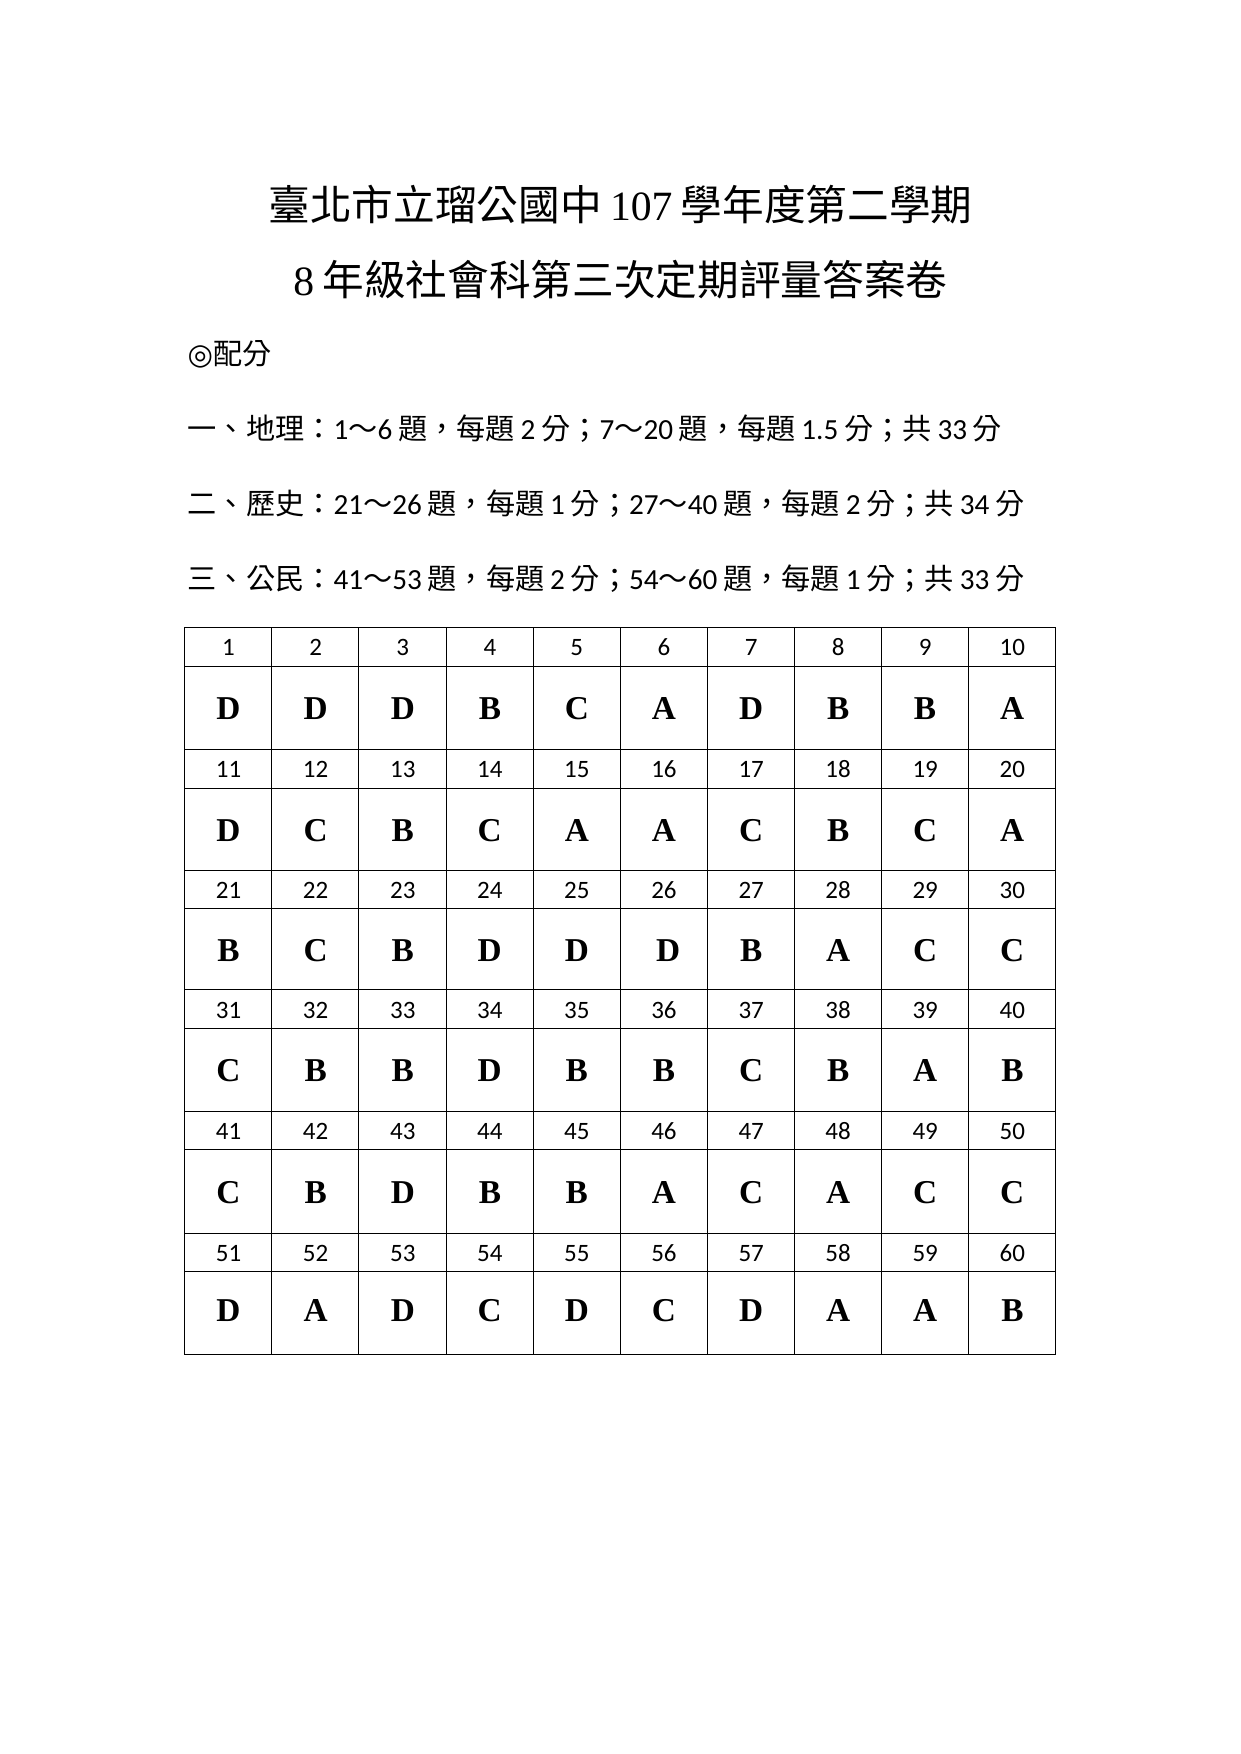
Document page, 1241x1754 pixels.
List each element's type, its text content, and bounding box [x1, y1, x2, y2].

table_cell C [272, 909, 358, 989]
table_cell 14 [447, 750, 533, 787]
table_cell A [882, 1029, 968, 1111]
table_cell D [708, 667, 794, 749]
table_cell B [272, 1150, 358, 1233]
table_cell C [708, 1150, 794, 1233]
table_cell 52 [272, 1234, 358, 1271]
table_cell 40 [969, 990, 1055, 1028]
text 二、歷史：21〜26題，每題1分；27〜40題，每題2分；共34分 [187, 464, 1053, 539]
text 臺北市立瑠公國中107學年度第二學期 [187, 164, 1053, 239]
table_header 2 [272, 628, 358, 666]
table_cell B [969, 1272, 1055, 1354]
table_cell A [621, 667, 707, 749]
table_header 5 [534, 628, 620, 666]
table_cell 41 [185, 1112, 271, 1149]
table_cell 31 [185, 990, 271, 1028]
table_cell A [882, 1272, 968, 1354]
table_cell D [359, 667, 446, 749]
table_header 3 [359, 628, 446, 666]
table_cell B [534, 1029, 620, 1111]
table_cell C [447, 1272, 533, 1354]
table_cell 27 [708, 871, 794, 908]
table_cell C [882, 909, 968, 989]
table_cell 35 [534, 990, 620, 1028]
table_cell B [882, 667, 968, 749]
table_cell 51 [185, 1234, 271, 1271]
table_cell D [272, 667, 358, 749]
table_cell A [795, 1272, 881, 1354]
table_cell 47 [708, 1112, 794, 1149]
table_cell D [621, 909, 707, 989]
table_cell 12 [272, 750, 358, 787]
table_cell C [969, 909, 1055, 989]
table_cell C [882, 1150, 968, 1233]
table_cell A [969, 667, 1055, 749]
table_cell A [534, 789, 620, 870]
table_header 1 [185, 628, 271, 666]
table_cell 44 [447, 1112, 533, 1149]
table_cell 33 [359, 990, 446, 1028]
table_cell B [708, 909, 794, 989]
table_cell 17 [708, 750, 794, 787]
table_cell 21 [185, 871, 271, 908]
table_cell 29 [882, 871, 968, 908]
table_cell 34 [447, 990, 533, 1028]
table_cell D [534, 1272, 620, 1354]
text ◎配分 [187, 314, 1053, 389]
text 三、公民：41〜53題，每題2分；54〜60題，每題1分；共33分 [187, 539, 1053, 614]
table_cell D [185, 789, 271, 870]
table_cell 38 [795, 990, 881, 1028]
table_cell 32 [272, 990, 358, 1028]
table_cell 49 [882, 1112, 968, 1149]
table_cell 25 [534, 871, 620, 908]
table_header 7 [708, 628, 794, 666]
table_cell 39 [882, 990, 968, 1028]
table_cell B [969, 1029, 1055, 1111]
table_header 8 [795, 628, 881, 666]
table_cell B [795, 1029, 881, 1111]
table_cell 55 [534, 1234, 620, 1271]
table_cell 50 [969, 1112, 1055, 1149]
table_cell D [447, 1029, 533, 1111]
table_cell C [185, 1029, 271, 1111]
table_cell B [272, 1029, 358, 1111]
table_cell C [621, 1272, 707, 1354]
table_cell B [534, 1150, 620, 1233]
text 一、地理：1〜6題，每題2分；7〜20題，每題1.5分；共33分 [187, 389, 1053, 464]
table_header 6 [621, 628, 707, 666]
table_cell B [359, 789, 446, 870]
table_cell 15 [534, 750, 620, 787]
table_cell 37 [708, 990, 794, 1028]
table_cell 48 [795, 1112, 881, 1149]
table_cell D [708, 1272, 794, 1354]
table_cell B [359, 1029, 446, 1111]
table_cell A [272, 1272, 358, 1354]
table_cell B [795, 789, 881, 870]
table_cell D [534, 909, 620, 989]
table_cell C [447, 789, 533, 870]
table_cell D [447, 909, 533, 989]
table_cell D [185, 667, 271, 749]
table_cell 43 [359, 1112, 446, 1149]
table_cell C [708, 1029, 794, 1111]
table_cell 36 [621, 990, 707, 1028]
table_cell A [621, 1150, 707, 1233]
table_cell 13 [359, 750, 446, 787]
table_cell A [621, 789, 707, 870]
text 8年級社會科第三次定期評量答案卷 [187, 239, 1053, 314]
table_cell D [359, 1272, 446, 1354]
table_cell B [447, 1150, 533, 1233]
table_header 9 [882, 628, 968, 666]
table_cell A [795, 909, 881, 989]
table_cell C [969, 1150, 1055, 1233]
table_cell B [447, 667, 533, 749]
table_cell 19 [882, 750, 968, 787]
table_cell 23 [359, 871, 446, 908]
table_cell B [359, 909, 446, 989]
table_cell C [272, 789, 358, 870]
table_cell C [882, 789, 968, 870]
table_cell 24 [447, 871, 533, 908]
table_header 10 [969, 628, 1055, 666]
table_cell 54 [447, 1234, 533, 1271]
table_cell 26 [621, 871, 707, 908]
table_cell 28 [795, 871, 881, 908]
table_cell 57 [708, 1234, 794, 1271]
table_cell D [359, 1150, 446, 1233]
table_cell 46 [621, 1112, 707, 1149]
table_cell 30 [969, 871, 1055, 908]
table_cell 11 [185, 750, 271, 787]
table_cell 60 [969, 1234, 1055, 1271]
table_cell A [795, 1150, 881, 1233]
table_cell B [185, 909, 271, 989]
table_cell 56 [621, 1234, 707, 1271]
table_cell 42 [272, 1112, 358, 1149]
table_cell 53 [359, 1234, 446, 1271]
table_cell C [534, 667, 620, 749]
table_cell 59 [882, 1234, 968, 1271]
table_header 4 [447, 628, 533, 666]
table_cell 18 [795, 750, 881, 787]
table_cell A [969, 789, 1055, 870]
table_cell 20 [969, 750, 1055, 787]
table_cell B [621, 1029, 707, 1111]
table_cell 58 [795, 1234, 881, 1271]
table_cell B [795, 667, 881, 749]
table_cell C [185, 1150, 271, 1233]
table_cell 22 [272, 871, 358, 908]
table_cell 16 [621, 750, 707, 787]
table_cell 45 [534, 1112, 620, 1149]
table_cell C [708, 789, 794, 870]
table_cell D [185, 1272, 271, 1354]
